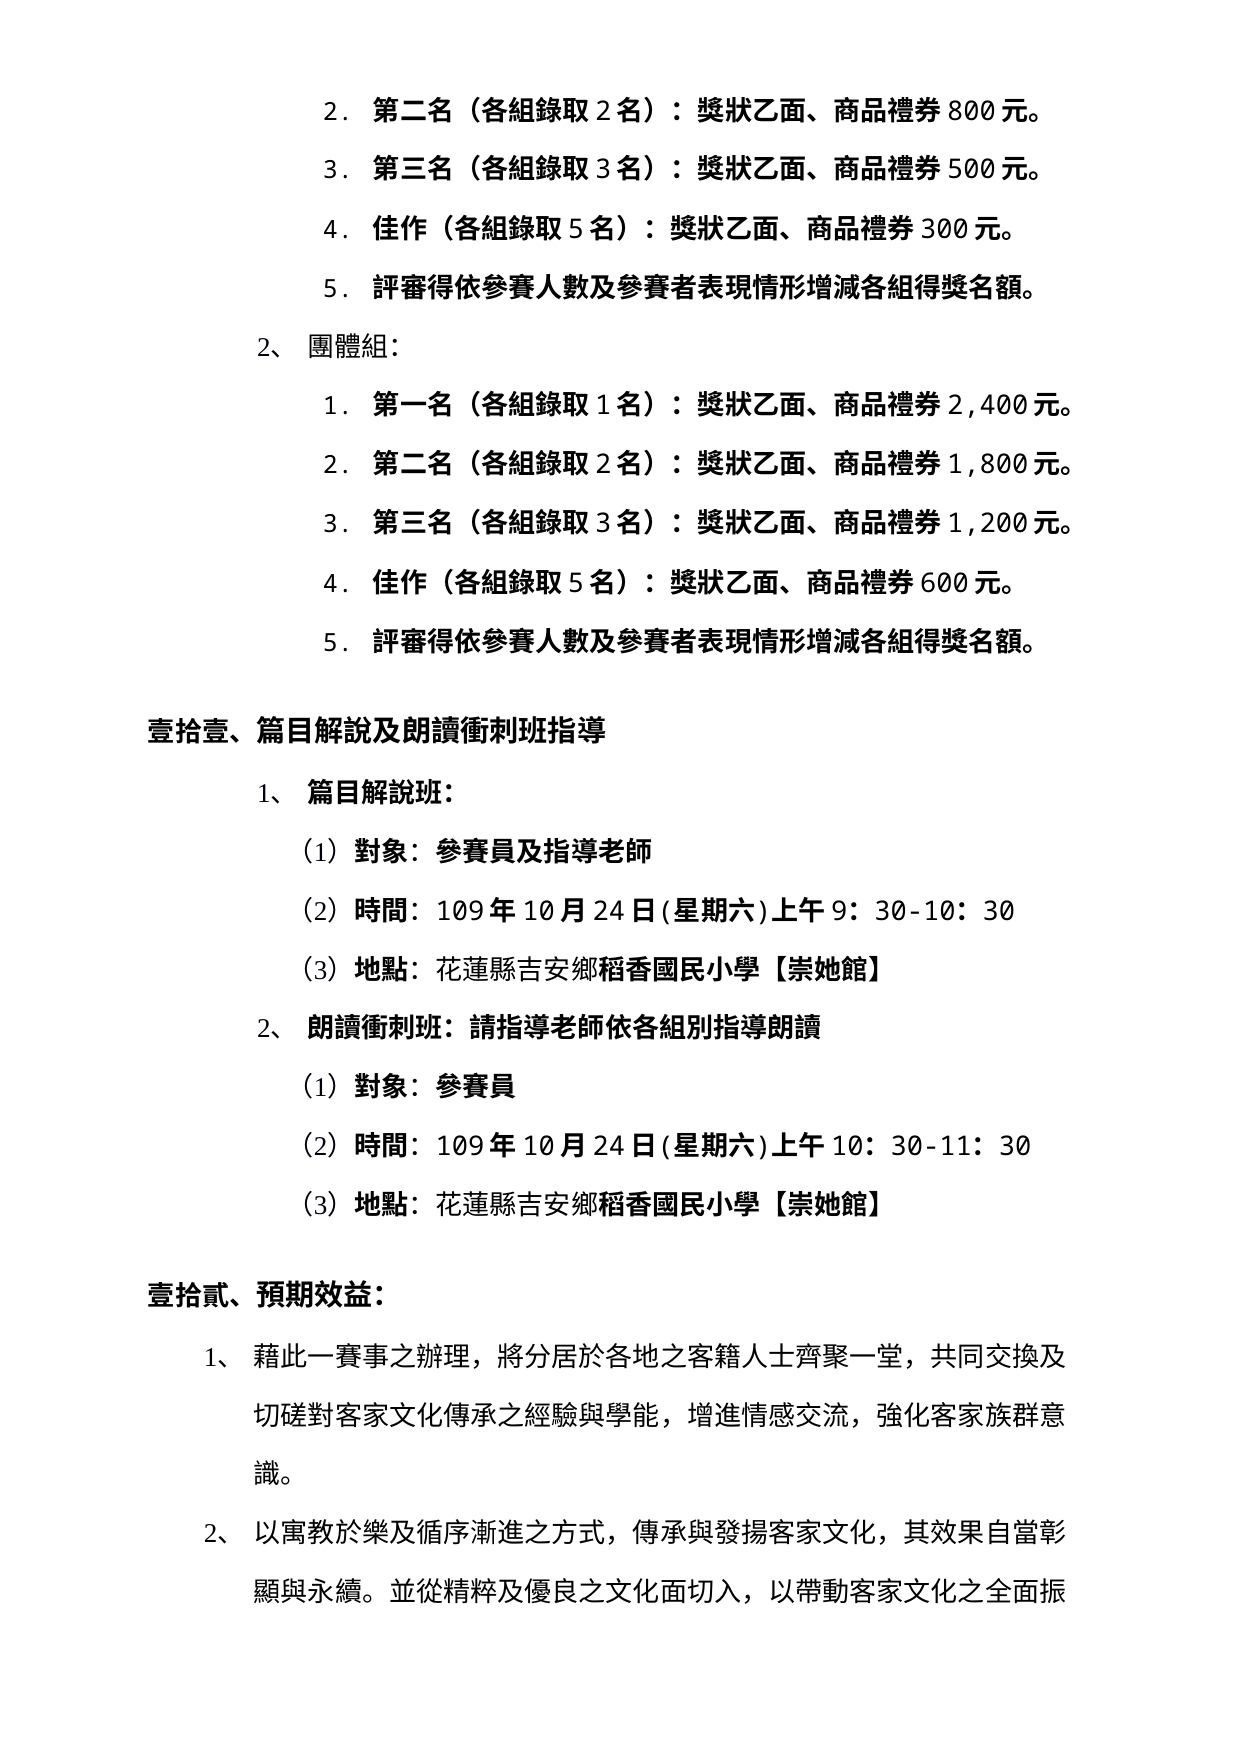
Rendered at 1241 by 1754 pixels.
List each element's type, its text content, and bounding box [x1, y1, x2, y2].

list 以寓教於樂及循序漸進之方式，傳承與發揚客家文化，其效果自當彰顯與永續。並從精粹及優良之文化面切入，以帶動客家文化之全面振興。 [203, 1511, 1093, 1609]
list 朗讀衝刺班：請指導老師依各組別指導朗讀 [257, 1006, 1093, 1046]
list 地點：花蓮縣吉安鄉稻香國民小學【崇她館】 [286, 948, 1093, 987]
list 地點：花蓮縣吉安鄉稻香國民小學【崇她館】 [286, 1183, 1093, 1222]
list 藉此一賽事之辦理，將分居於各地之客籍人士齊聚一堂，共同交換及切磋對客家文化傳承之經驗與學能，增進情感交流，強化客家族群意識。 [203, 1335, 1093, 1492]
text 壹拾壹、篇目解說及朗讀衝刺班指導 [148, 707, 1093, 750]
list 第三名（各組錄取3名）：獎狀乙面、商品禮券500元。 [323, 147, 1093, 187]
list 第三名（各組錄取3名）：獎狀乙面、商品禮券1,200元。 [323, 501, 1093, 541]
list 評審得依參賽人數及參賽者表現情形增減各組得獎名額。 [323, 266, 1093, 305]
list 第二名（各組錄取2名）：獎狀乙面、商品禮券1,800元。 [323, 442, 1093, 482]
list 佳作（各組錄取5名）：獎狀乙面、商品禮券600元。 [323, 561, 1093, 600]
list 第二名（各組錄取2名）：獎狀乙面、商品禮券800元。 [323, 88, 1093, 128]
list 佳作（各組錄取5名）：獎狀乙面、商品禮券300元。 [323, 207, 1093, 246]
list 時間：109年10月24日(星期六)上午10：30-11：30 [286, 1124, 1093, 1163]
list 評審得依參賽人數及參賽者表現情形增減各組得獎名額。 [323, 619, 1093, 659]
list 對象：參賽員及指導老師 [286, 830, 1093, 869]
list 對象：參賽員 [286, 1065, 1093, 1104]
text 壹拾貳、預期效益： [148, 1271, 1093, 1313]
list 時間：109年10月24日(星期六)上午9：30-10：30 [286, 888, 1093, 928]
list 篇目解說班： [257, 771, 1093, 810]
list 團體組： [257, 324, 1093, 364]
list 第一名（各組錄取1名）：獎狀乙面、商品禮券2,400元。 [323, 383, 1093, 423]
